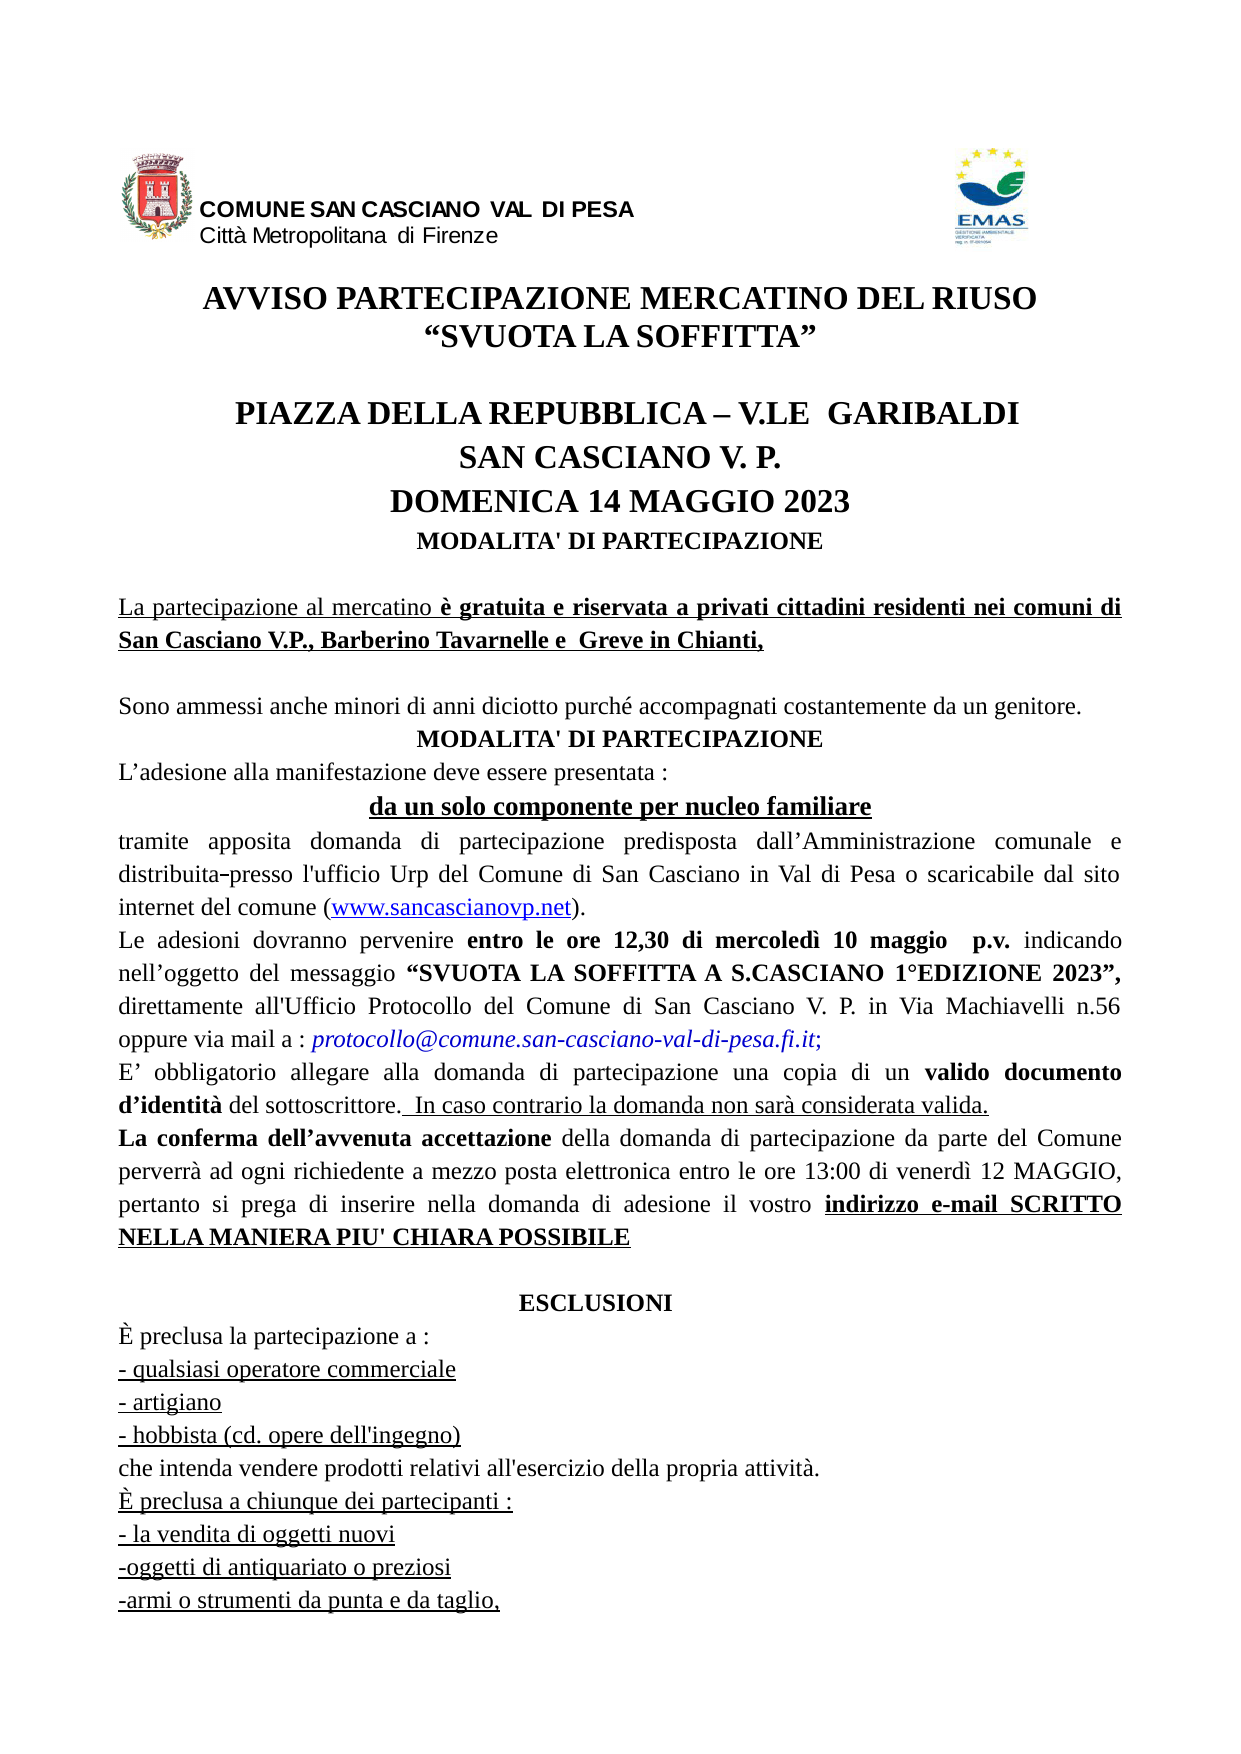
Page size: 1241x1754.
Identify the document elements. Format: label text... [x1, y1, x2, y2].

text “SVUOTA LA SOFFITTA” [118, 317, 1122, 355]
text La partecipazione al mercatino è gratuita e riservata a privati cittadini residenti nei comuni di [118, 592, 1122, 617]
text -oggetti di antiquariato o preziosi [118, 1552, 1122, 1581]
text San Casciano V.P., Barberino Tavarnelle e Greve in Chianti, [118, 618, 1122, 654]
text MODALITA' DI PARTECIPAZIONE [118, 724, 1122, 753]
text - la vendita di oggetti nuovi [118, 1519, 1122, 1548]
text Le adesioni dovranno pervenire entro le ore 12,30 di mercoledì 10 maggio p.v. indicando nell’oggetto del messaggio “SVUOTA LA SOFFITTA A S.CASCIANO 1°EDIZIONE 2023”, direttamente all'Ufficio Protocollo del Comune di San Casciano V. P. in Via Machiavelli n.56 oppure via mail a : protocollo@comune.san-casciano-val-di-pesa.fi.it; [118, 925, 1122, 1053]
text AVVISO PARTECIPAZIONE MERCATINO DEL RIUSO [118, 278, 1122, 317]
text PIAZZA DELLA REPUBBLICA – V.LE GARIBALDI [118, 394, 1122, 432]
text che intenda vendere prodotti relativi all'esercizio della propria attività. [118, 1453, 1122, 1482]
text DOMENICA 14 MAGGIO 2023 [118, 482, 1122, 520]
text tramite apposita domanda di partecipazione predisposta dall’Amministrazione comunale e distribuita presso l'ufficio Urp del Comune di San Casciano in Val di Pesa o scaricabile dal sito internet del comune (www.sancascianovp.net). [118, 826, 1122, 921]
text da un solo componente per nucleo familiare [118, 790, 1122, 821]
text L’adesione alla manifestazione deve essere presentata : [118, 757, 1122, 786]
text È preclusa a chiunque dei partecipanti : [118, 1486, 1122, 1515]
text Sono ammessi anche minori di anni diciotto purché accompagnati costantemente da un genitore. [118, 691, 1122, 720]
text - qualsiasi operatore commerciale [118, 1354, 1122, 1383]
text MODALITA' DI PARTECIPAZIONE [118, 526, 1122, 554]
text La conferma dell’avvenuta accettazione della domanda di partecipazione da parte del Comune perverrà ad ogni richiedente a mezzo posta elettronica entro le ore 13:00 di venerdì 12 MAGGIO, pertanto si prega di inserire nella domanda di adesione il vostro indirizzo e-mail SCRITTO NELLA MANIERA PIU' CHIARA POSSIBILE [118, 1123, 1122, 1251]
text ESCLUSIONI [118, 1288, 1122, 1317]
text E’ obbligatorio allegare alla domanda di partecipazione una copia di un valido documento d’identità del sottoscrittore. In caso contrario la domanda non sarà considerata valida. [118, 1057, 1122, 1119]
text -armi o strumenti da punta e da taglio, [118, 1585, 1122, 1614]
text - artigiano [118, 1387, 1122, 1416]
text SAN CASCIANO V. P. [118, 438, 1122, 476]
text È preclusa la partecipazione a : [118, 1321, 1122, 1350]
text - hobbista (cd. opere dell'ingegno) [118, 1420, 1122, 1449]
